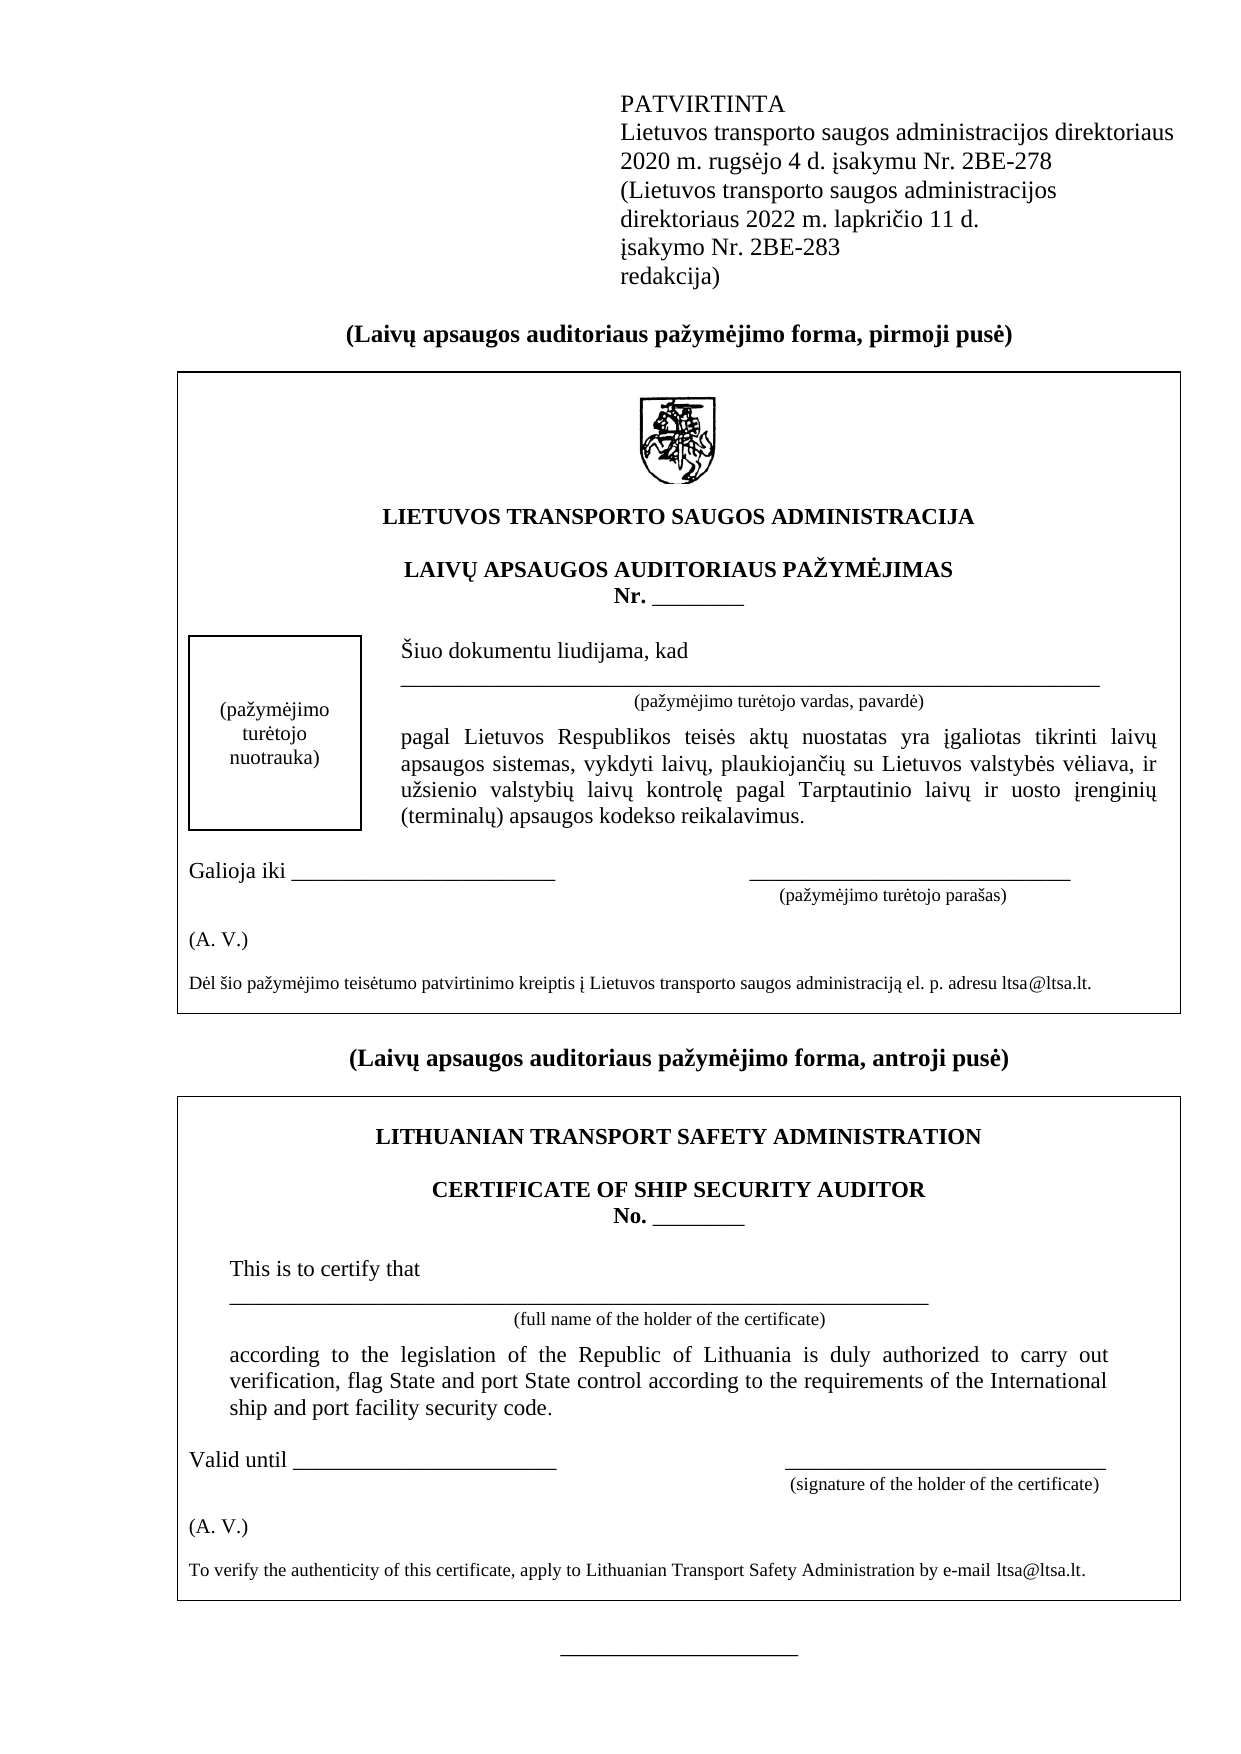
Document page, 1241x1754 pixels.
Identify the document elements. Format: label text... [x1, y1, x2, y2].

table_header (pažymėjimo turėtojo nuotrauka) [190, 637, 360, 829]
table_header This is to certify that _____________________________________________________________ (full name of the holder of the certificate) according to the legislation of the Republic of Lithuania is duly authorized to carry out verification, flag State and port State control according to the requirements of the International ship and port facility security code. [218, 1255, 1121, 1420]
table_header [362, 635, 389, 829]
text PATVIRTINTA [620, 89, 1181, 117]
text 2020 m. rugsėjo 4 d. įsakymu Nr. 2BE-278 [620, 146, 1181, 175]
text direktoriaus 2022 m. lapkričio 11 d. [620, 204, 1181, 232]
text Lietuvos transporto saugos administracijos direktoriaus [620, 117, 1181, 146]
text redakcija) [620, 261, 1181, 290]
table_header LITHUANIAN TRANSPORT SAFETY ADMINISTRATION CERTIFICATE OF SHIP SECURITY AUDITOR No. ________ Valid until _______________________ ____________________________ (signature of the holder of the certificate) (A. V.) To verify the authenticity of this certificate, apply to Lithuanian Transport Safety Administration by e-mail ltsa@ltsa.lt. [178, 1097, 1180, 1600]
table_header LIETUVOS TRANSPORTO SAUGOS ADMINISTRACIJA LAIVŲ APSAUGOS AUDITORIAUS PAŽYMĖJIMAS Nr. ________ Galioja iki _______________________ ____________________________ (pažymėjimo turėtojo parašas) (A. V.) Dėl šio pažymėjimo teisėtumo patvirtinimo kreiptis į Lietuvos transporto saugos administraciją el. p. adresu ltsa@ltsa.lt. [178, 373, 1180, 1013]
table_header [190, 1255, 218, 1420]
text (Lietuvos transporto saugos administracijos [620, 175, 1181, 204]
text įsakymo Nr. 2BE-283 [620, 232, 1181, 261]
text (Laivų apsaugos auditoriaus pažymėjimo forma, pirmoji pusė) [177, 319, 1181, 347]
text (Laivų apsaugos auditoriaus pažymėjimo forma, antroji pusė) [177, 1043, 1181, 1072]
text ___________________ [177, 1630, 1181, 1658]
table_header Šiuo dokumentu liudijama, kad _____________________________________________________________ (pažymėjimo turėtojo vardas, pavardė) pagal Lietuvos Respublikos teisės aktų nuostatas yra įgaliotas tikrinti laivų apsaugos sistemas, vykdyti laivų, plaukiojančių su Lietuvos valstybės vėliava, ir užsienio valstybių laivų kontrolę pagal Tarptautinio laivų ir uosto įrenginių (terminalų) apsaugos kodekso reikalavimus. [389, 635, 1169, 829]
